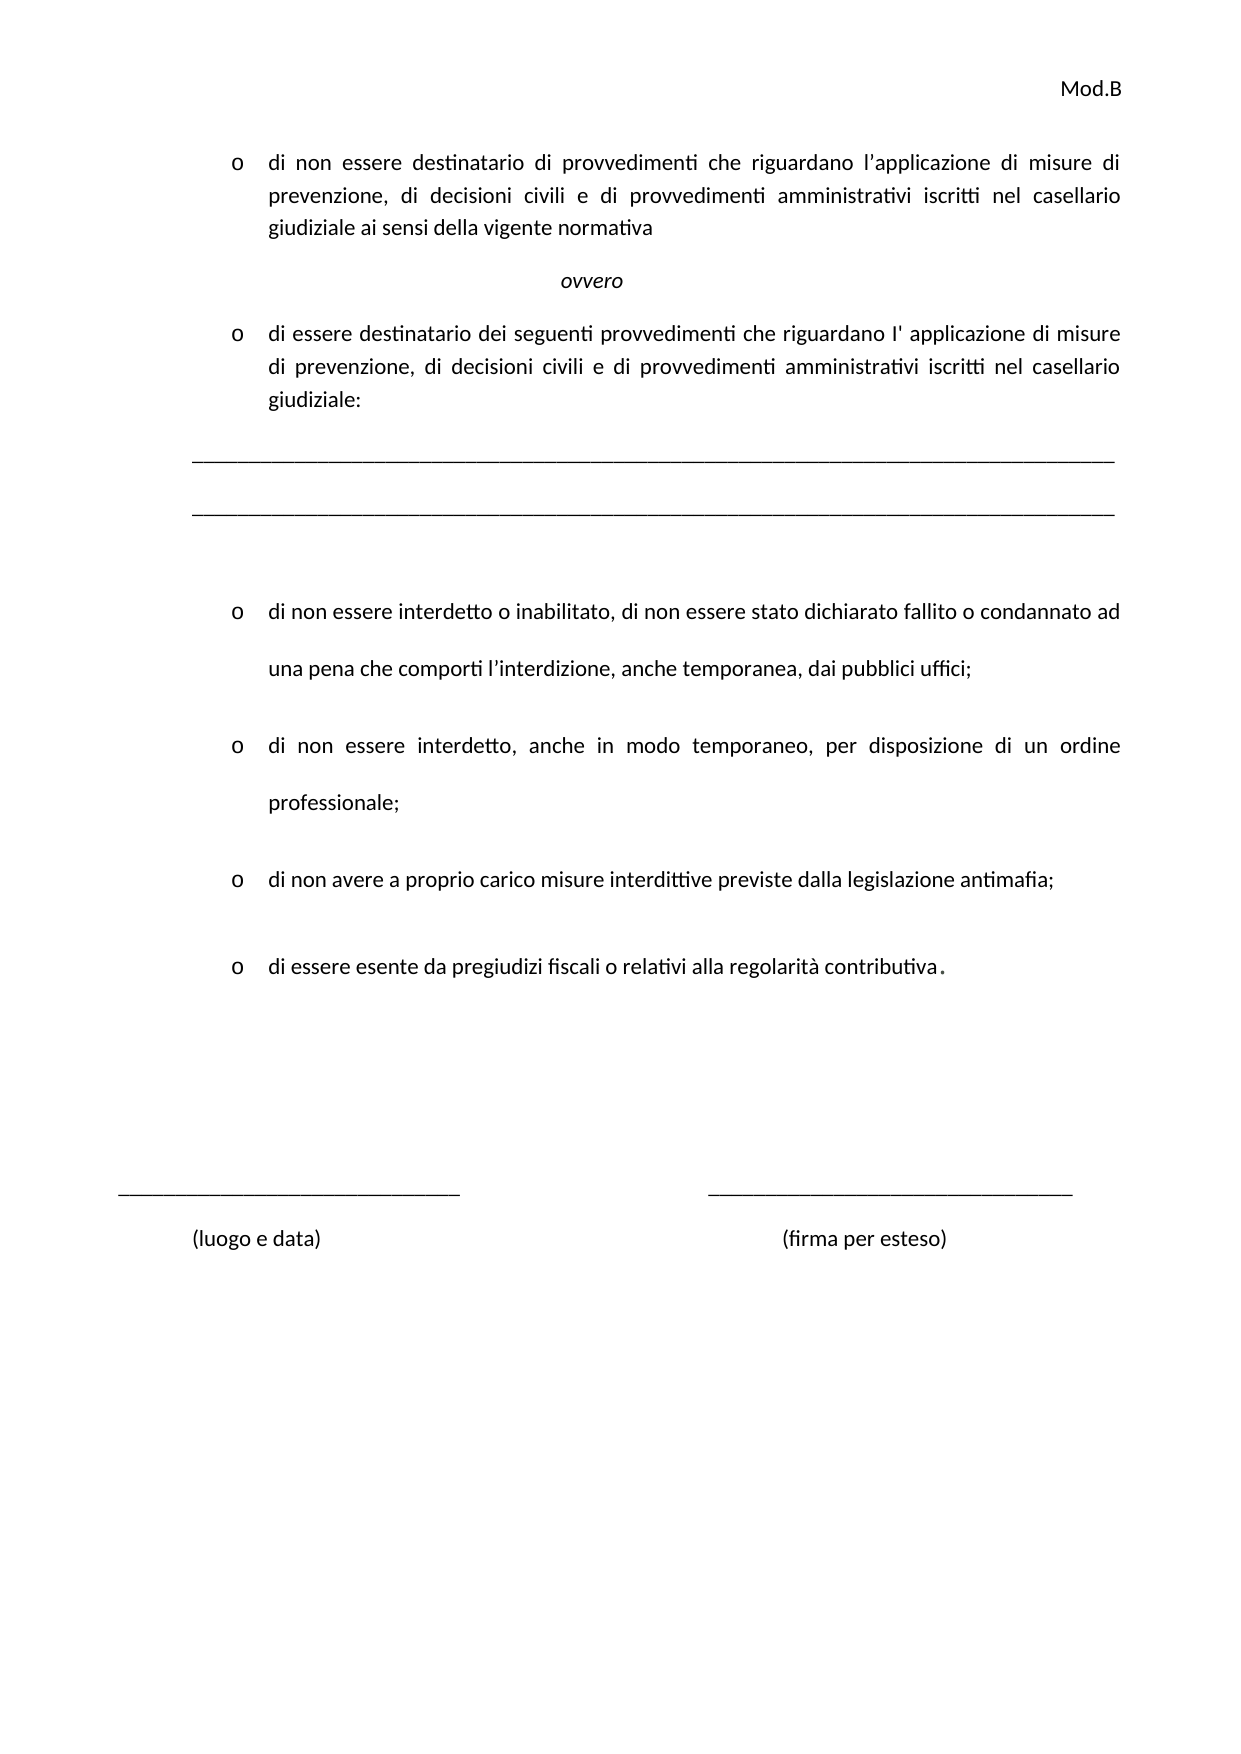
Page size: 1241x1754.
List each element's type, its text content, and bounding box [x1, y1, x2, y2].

text ______________________________ ________________________________ [118, 1171, 1122, 1199]
text _________________________________________________________________________________ [192, 491, 1122, 519]
text ovvero [561, 266, 1122, 294]
text (luogo e data) (firma per esteso) [118, 1224, 1122, 1252]
list di non essere destinatario di provvedimenti che riguardano l’applicazione di misure di prevenzione, di decisioni civili e di provvedimenti amministrativi iscritti nel casellario giudiziale ai sensi della vigente normativa [231, 148, 1122, 241]
list di essere destinatario dei seguenti provvedimenti che riguardano I' applicazione di misure di prevenzione, di decisioni civili e di provvedimenti amministrativi iscritti nel casellario giudiziale: [231, 319, 1122, 413]
list di non essere interdetto, anche in modo temporaneo, per disposizione di un ordine professionale; [231, 731, 1122, 816]
list di essere esente da pregiudizi fiscali o relativi alla regolarità contributiva. [231, 944, 1122, 982]
text _________________________________________________________________________________ [192, 438, 1122, 466]
list di non avere a proprio carico misure interdittive previste dalla legislazione antimafia; [231, 865, 1122, 894]
list di non essere interdetto o inabilitato, di non essere stato dichiarato fallito o condannato ad una pena che comporti l’interdizione, anche temporanea, dai pubblici uffici; [231, 597, 1122, 682]
